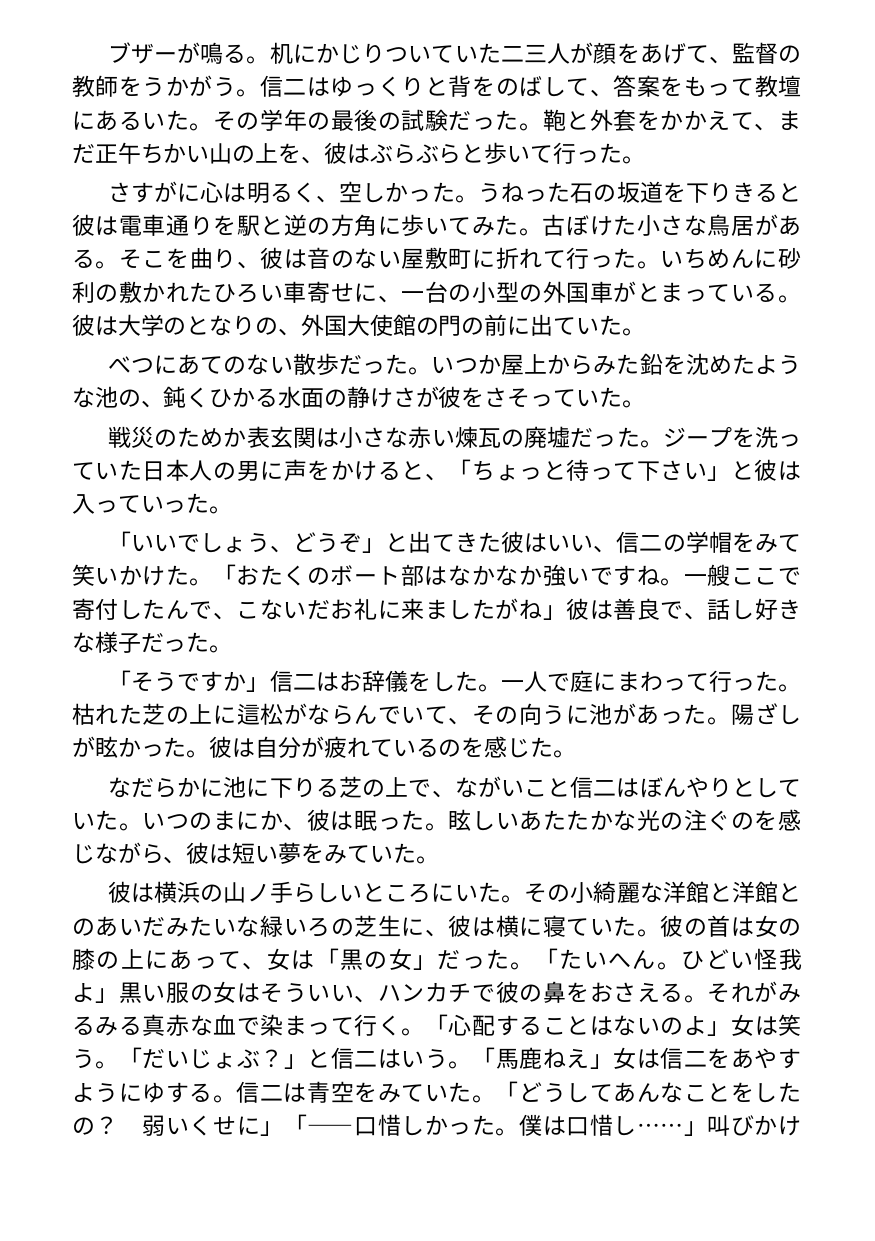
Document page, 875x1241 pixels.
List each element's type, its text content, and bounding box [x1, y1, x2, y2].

text 「そうですか」信二はお辞儀をした。一人で庭にまわって行った。枯れた芝の上に這松がならんでいて、その向うに池があった。陽ざしが眩かった。彼は自分が疲れているのを感じた。 [72, 664, 802, 763]
text なだらかに池に下りる芝の上で、ながいこと信二はぼんやりとしていた。いつのまにか、彼は眠った。眩しいあたたかな光の注ぐのを感じながら、彼は短い夢をみていた。 [72, 769, 802, 869]
text 戦災のためか表玄関は小さな赤い煉瓦の廃墟だった。ジープを洗っていた日本人の男に声をかけると、「ちょっと待って下さい」と彼は入っていった。 [72, 419, 802, 519]
text 「いいでしょう、どうぞ」と出てきた彼はいい、信二の学帽をみて笑いかけた。「おたくのボート部はなかなか強いですね。一艘ここで寄付したんで、こないだお礼に来ましたがね」彼は善良で、話し好きな様子だった。 [72, 525, 802, 658]
text 彼は横浜の山ノ手らしいところにいた。その小綺麗な洋館と洋館とのあいだみたいな緑いろの芝生に、彼は横に寝ていた。彼の首は女の膝の上にあって、女は「黒の女」だった。「たいへん。ひどい怪我よ」黒い服の女はそういい、ハンカチで彼の鼻をおさえる。それがみるみる真赤な血で染まって行く。「心配することはないのよ」女は笑う。「だいじょぶ？」と信二はいう。「馬鹿ねえ」女は信二をあやすようにゆする。信二は青空をみていた。「どうしてあんなことをしたの？ 弱いくせに」「――口惜しかった。僕は口惜し……」叫びかけ [72, 875, 802, 1141]
text ブザーが鳴る。机にかじりついていた二三人が顔をあげて、監督の教師をうかがう。信二はゆっくりと背をのばして、答案をもって教壇にあるいた。その学年の最後の試験だった。鞄と外套をかかえて、まだ正午ちかい山の上を、彼はぶらぶらと歩いて行った。 [72, 36, 802, 169]
text べつにあてのない散歩だった。いつか屋上からみた鉛を沈めたような池の、鈍くひかる水面の静けさが彼をさそっていた。 [72, 347, 802, 413]
text さすがに心は明るく、空しかった。うねった石の坂道を下りきると彼は電車通りを駅と逆の方角に歩いてみた。古ぼけた小さな鳥居がある。そこを曲り、彼は音のない屋敷町に折れて行った。いちめんに砂利の敷かれたひろい車寄せに、一台の小型の外国車がとまっている。彼は大学のとなりの、外国大使館の門の前に出ていた。 [72, 175, 802, 341]
